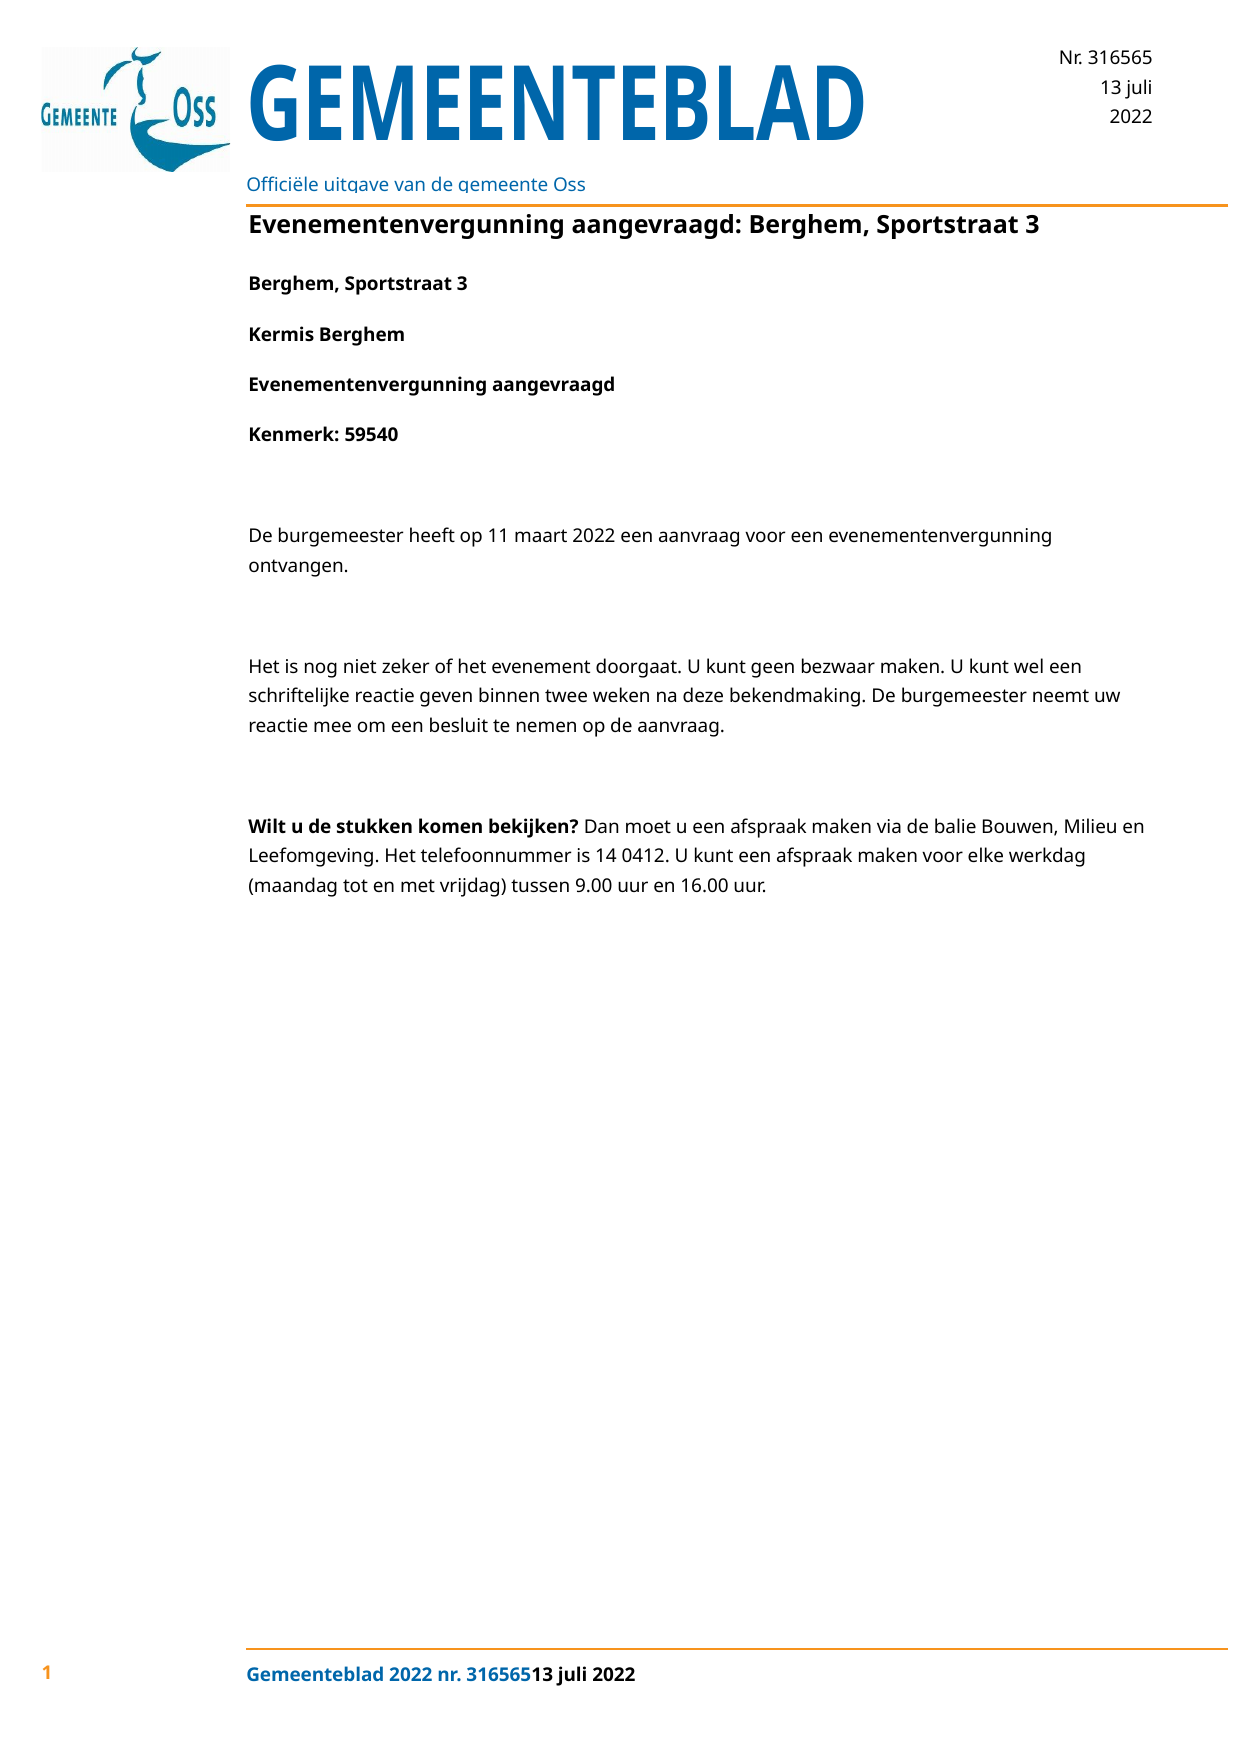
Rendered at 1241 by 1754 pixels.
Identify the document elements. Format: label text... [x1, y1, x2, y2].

text Kermis Berghem [248, 321, 1152, 346]
text Het is nog niet zeker of het evenement doorgaat. U kunt geen bezwaar maken. U kunt wel een schriftelijke reactie geven binnen twee weken na deze bekendmaking. De burgemeester neemt uw reactie mee om een besluit te nemen op de aanvraag. [248, 653, 1152, 738]
text Berghem, Sportstraat 3 [248, 270, 1152, 296]
text Wilt u de stukken komen bekijken? Dan moet u een afspraak maken via de balie Bouwen, Milieu en Leefomgeving. Het telefoonnummer is 14 0412. U kunt een afspraak maken voor elke werkdag (maandag tot en met vrijdag) tussen 9.00 uur en 16.00 uur. [248, 813, 1152, 898]
text Evenementenvergunning aangevraagd [248, 371, 1152, 397]
text Evenementenvergunning aangevraagd: Berghem, Sportstraat 3 [248, 207, 1152, 241]
text Kenmerk: 59540 [248, 422, 1152, 447]
picture [41, 47, 231, 172]
text De burgemeester heeft op 11 maart 2022 een aanvraag voor een evenementenvergunning ontvangen. [248, 522, 1152, 578]
